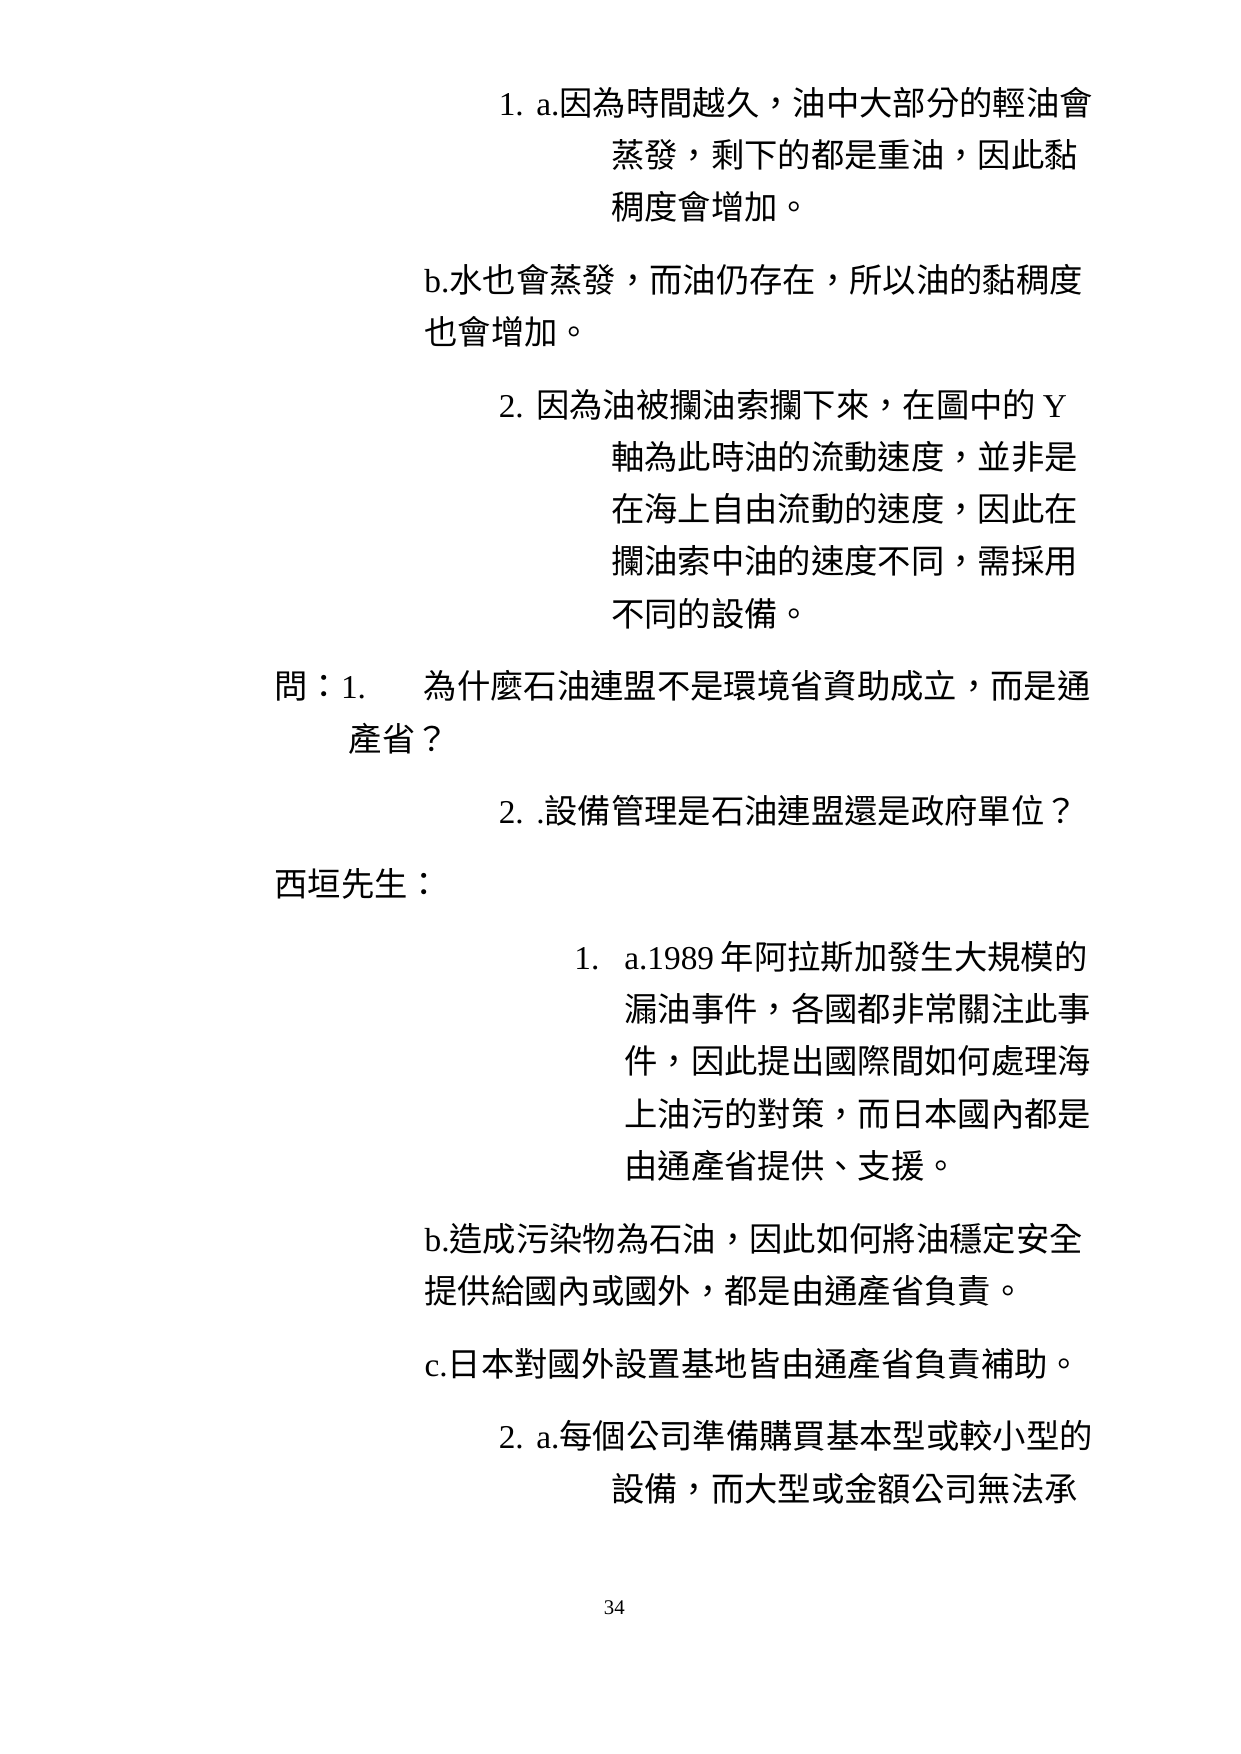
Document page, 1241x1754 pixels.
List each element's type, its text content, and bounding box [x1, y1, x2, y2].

list a.因為時間越久，油中大部分的輕油會蒸發，剩下的都是重油，因此黏稠度會增加。 [498, 74, 1104, 230]
text 問：1. 為什麼石油連盟不是環境省資助成立，而是通產省？ [274, 657, 1104, 761]
list a.1989年阿拉斯加發生大規模的漏油事件，各國都非常關注此事件，因此提出國際間如何處理海上油污的對策，而日本國內都是由通產省提供、支援。 [574, 928, 1104, 1188]
list 因為油被攔油索攔下來，在圖中的Y軸為此時油的流動速度，並非是在海上自由流動的速度，因此在攔油索中油的速度不同，需採用不同的設備。 [498, 376, 1104, 636]
list a.每個公司準備購買基本型或較小型的設備，而大型或金額公司無法承 [498, 1407, 1104, 1511]
text b.水也會蒸發，而油仍存在，所以油的黏稠度也會增加。 [424, 251, 1104, 355]
text b.造成污染物為石油，因此如何將油穩定安全提供給國內或國外，都是由通產省負責。 [424, 1209, 1104, 1313]
list .設備管理是石油連盟還是政府單位？ [498, 782, 1104, 834]
text 西垣先生： [274, 855, 1104, 907]
text c.日本對國外設置基地皆由通產省負責補助。 [424, 1334, 1104, 1386]
